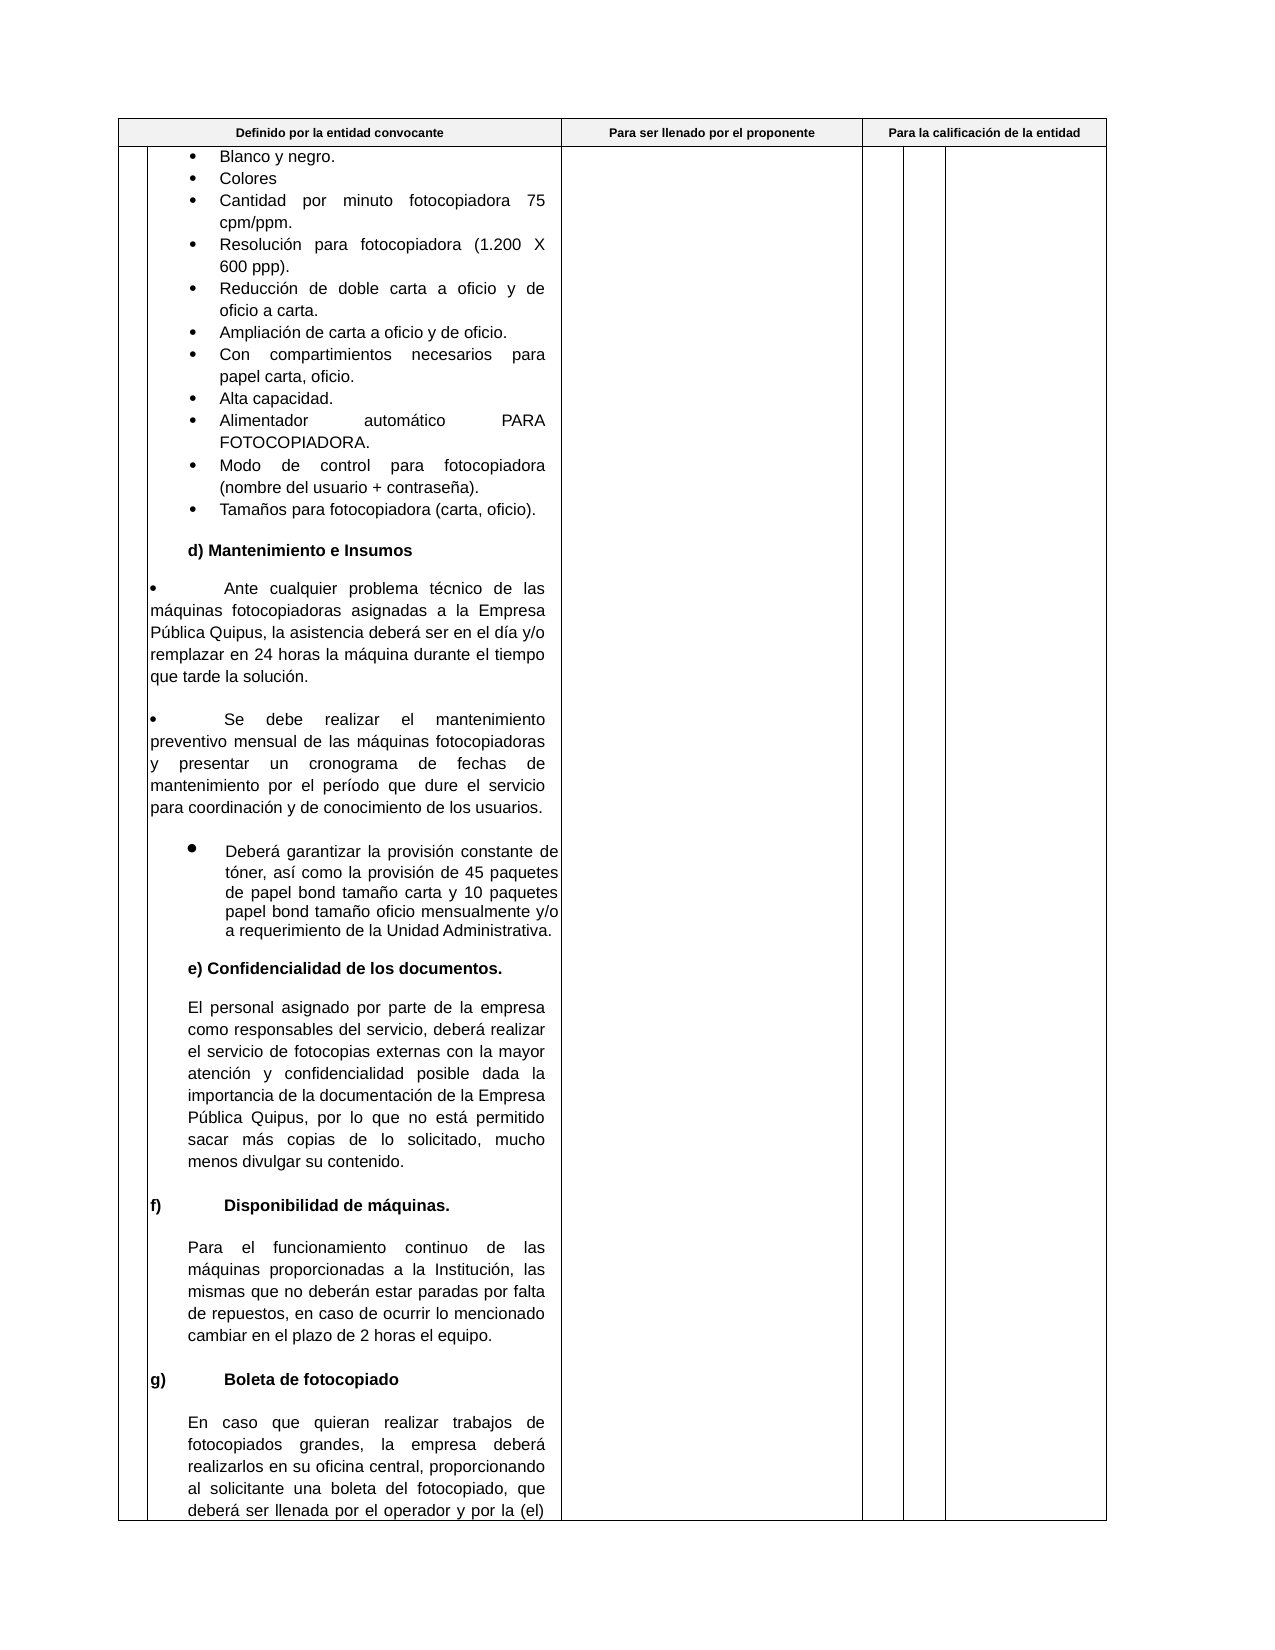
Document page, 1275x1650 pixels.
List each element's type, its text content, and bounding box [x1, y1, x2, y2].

table_cell [562, 147, 862, 1520]
table_cell [946, 147, 1106, 1520]
table_header Para ser llenado por el proponente [562, 119, 862, 146]
table_cell [119, 147, 147, 1520]
table_cell 1. DENOMINACIÓN DEL PROCESO SERVICIO DE FOTOCOPIAS 2. OBJETIVO Para garantizar el servicio de fotocopias en la gestión 2020, es necesario iniciar un proceso de contratación directa para la próxima gestión, llegando hasta la adjudicación sin compromiso y previa aprobación del presupuesto de la siguiente gestión 2020. 3. JUSTIFICACIÓN La Empresa Publica Quipus requiere contratar el servicio de fotocopias, para otorgar la personal las condiciones necesarias para la obtención de objetivos de gestión, el servicio debe ser prestado en oficina central y Planta Ensambladora Callutaca durante la gestión 2020. 4. CARACTERÍSTICAS TÉCNICAS DE LA PRESTACIÓN DEL SERVICIO 4.1. Características técnicas SERVICIO SOLICITADO. La prestación del servicio corresponde a: Prestación del servicio de fotocopias blanco y negro con PIN (Sin Operador). Prestación del servicio de fotocopias a colores con PIN (Sin Operador). Prestación del servicio de anillados. Prestación del servicio de ampliaciones y/o reducciones. B) Lugar del servicio La empresa proveedora deberá ofrecer los siguientes equipos de manera permanente: Una (1) fotocopiadoras de alto tráfico en perfecto estado de funcionamiento (Oficinas, ubicada en la Av Eliodoro Camacho Edificio Ex Refo Piso 2. Una (1) fotocopiadora de alto tráfico en perfecto estado en la Planta Ensambladora de Equipos Tecnológicos Callutaca – Laja ubicada en el Parque Industrial Callutaca, situado en el departamento de La Paz, Provincia Los Andes, Cantón Laja, Localidad Callutaca. c) Características de las máquinas. Tecnología de punta en máquinas fotocopiadoras, con las siguientes características: Máquinas fotocopiadoras capacidad con de 75 cpm/ppm. Anverso y reverso. Blanco y negro. Colores Cantidad por minuto fotocopiadora 75 cpm/ppm. Resolución para fotocopiadora (1.200 X 600 ppp). Reducción de doble carta a oficio y de oficio a carta. Ampliación de carta a oficio y de oficio. Con compartimientos necesarios para papel carta, oficio. Alta capacidad. Alimentador automático PARA FOTOCOPIADORA. Modo de control para fotocopiadora (nombre del usuario + contraseña). Tamaños para fotocopiadora (carta, oficio). d) Mantenimiento e Insumos Ante cualquier problema técnico de las máquinas fotocopiadoras asignadas a la Empresa Pública Quipus, la asistencia deberá ser en el día y/o remplazar en 24 horas la máquina durante el tiempo que tarde la solución. Se debe realizar el mantenimiento preventivo mensual de las máquinas fotocopiadoras y presentar un cronograma de fechas de mantenimiento por el período que dure el servicio para coordinación y de conocimiento de los usuarios. Deberá garantizar la provisión constante de tóner, así como la provisión de 45 paquetes de papel bond tamaño carta y 10 paquetes papel bond tamaño oficio mensualmente y/o a requerimiento de la Unidad Administrativa. e) Confidencialidad de los documentos. El personal asignado por parte de la empresa como responsables del servicio, deberá realizar el servicio de fotocopias externas con la mayor atención y confidencialidad posible dada la importancia de la documentación de la Empresa Pública Quipus, por lo que no está permitido sacar más copias de lo solicitado, mucho menos divulgar su contenido. Disponibilidad de máquinas. Para el funcionamiento continuo de las máquinas proporcionadas a la Institución, las mismas que no deberán estar paradas por falta de repuestos, en caso de ocurrir lo mencionado cambiar en el plazo de 2 horas el equipo. Boleta de fotocopiado En caso que quieran realizar trabajos de fotocopiados grandes, la empresa deberá realizarlos en su oficina central, proporcionando al solicitante una boleta del fotocopiado, que deberá ser llenada por el operador y por la (el) solicitante aprobada por su superior, la misma que deberá ser adjuntada a la solicitud de pago mensual. Servicios Adicionales: Engrampado. Compaginado. Perforado de dos o tres huecos. Servicio de Anillado(CON ANILLAS Y TAPAS PLASTICAS) Servicio de oficina a oficina. 5. Experiencia del proponente La empresa proponente deberá contar con experiencia en la provisión del servicio de no menos de dos (2) años, para lo cual deberá adjuntar fotocopias de contratos u otra documentación que permita verificar esta experiencia. 6. LUGAR DE PRESTACIÓN DEL SERVICIO El proveedor prestará el servicio en: En Oficinas centrales, ubicada en la Av Eliodoro Camacho Edificio Ex Refo Piso 2 (Una (1) fotocopiadoras de alto tráfico en perfecto estado de funcionamiento). En la Planta Ensambladora de Equipos Tecnológicos Callutaca – Laja ubicada en el Parque Industrial Callutaca, situado en el departamento de La Paz, Provincia Los Andes, Cantón Laja, Localidad Callutaca. (Una (1) fotocopiadora de alto tráfico en perfecto estado) 7. PLAZO DE PRESTACIÓN DEL SERVICIO La empresa adjudicada prestará el servicio en estricto cumplimiento con la propuesta adjudicada, las Especificaciones Técnicas y el contrato. El plazo será computado desde la firma del contrato hasta el 30 de junio de 2020. 8. PRECIO REFERENCIAL Y MONEDA El monto máximo presupuestado será hasta Bs.78.000,00 (Setenta y Ocho Mil 00/100 bolivianos) y según el siguiente detalle: El monto ofertado deberá ser en moneda nacional, es de exclusiva responsabilidad del proveedor prestar el servicio por el monto ofertado como costo del servicio; toda vez que no se reconocerán ni procederán pagos que excedieran dicho monto. 9. FORMA DE PAGO Los pagos se realizaran únicamente mediante transferencia electrónica al SIGEP de forma mensual, a través de la solicitud de pago del proveedor y previa conformidad del servicio prestado por el Fiscal del Servicio y en función al consumo del servicio. 10. GARANTÍAS 10.1. Garantía de cumplimiento de Contrato Se solicitará una Garantía de Cumplimiento de Contrato equivalente al 7% del monto del contrato. Para constituir esta garantía la empresa adjudicada deberá presentar una garantía que exprese su carácter de renovable, irrevocable y de ejecución inmediata o solicitar la retención del 7% de cada pago programado. El importe de la garantía o de las retenciones en caso de cualquier incumplimiento contractual incurrido por la empresa adjudicada quedará en favor de la Empresa Pública QUIPUS, sin necesidad de ningún trámite o acción judicial, a su solo requerimiento. 11. MULTAS Todo corte o interrupción del servicio realizado de manera injustificada o sin haber sido previsto por el proveedor y notificado, se le aplicará una multa de 0,5 % al monto total del contrato que haya sido perjudicado (reportado) con el corte de servicio, la suma de las multas no podrá exceder el 20 % del monto total del contrato. No se aplicarán multas por interrupciones del servicio originadas en causas de fuerza mayor o caso fortuito, donde el proveedor notifique que no tiene control sobre los sucesos. La empresa adjudicada se obliga a cumplir con todas las condiciones establecidas en las Especificaciones Técnicas y contrato, caso contrario se aplicarán multas o se generan causales de resolución del contrato. 12. FISCALIZACIÓN DEL SERVICIO La fiscalización del servicio estará a cargo de la Unidad Solicitante, se designará al Fiscal del Servicio (Responsable de Recepción) y se indicarán las funciones del Fiscal de Servicio mediante un Memorándum de la Máxima Autoridad Ejecutiva. La empresa adjudicada deberá coordinar todo lo relacionado a la prestación del servicio únicamente con el Fiscal del Servicio. 13. VIGENCIA DEL CONTRATO El contrato entrara en vigencia desde la firma del contrato de ambas partes, hasta el 30 de junio de 2020. 14. OTROS REQUISITOS La empresa adjudicada no deberá tener ninguna deuda con el estado y para formalizar la contratación (antes de la firma del contrato y después de la notificación de adjudicación) se solicitara a la empresa adjudicada una solvencia fiscal emitida por la Contraloría General del Estado, cuyo costo deberá ser asumido por la empresa adjudicada. Se desistirá de formalizar la contratación si la empresa adjudicada tuviera alguna deuda con el estado al momento de la firma del contrato. [148, 147, 561, 1520]
table_header Definido por la entidad convocante [119, 119, 561, 146]
table_cell [863, 147, 903, 1520]
table_cell [904, 147, 945, 1520]
table_header Para la calificación de la entidad [863, 119, 1106, 146]
